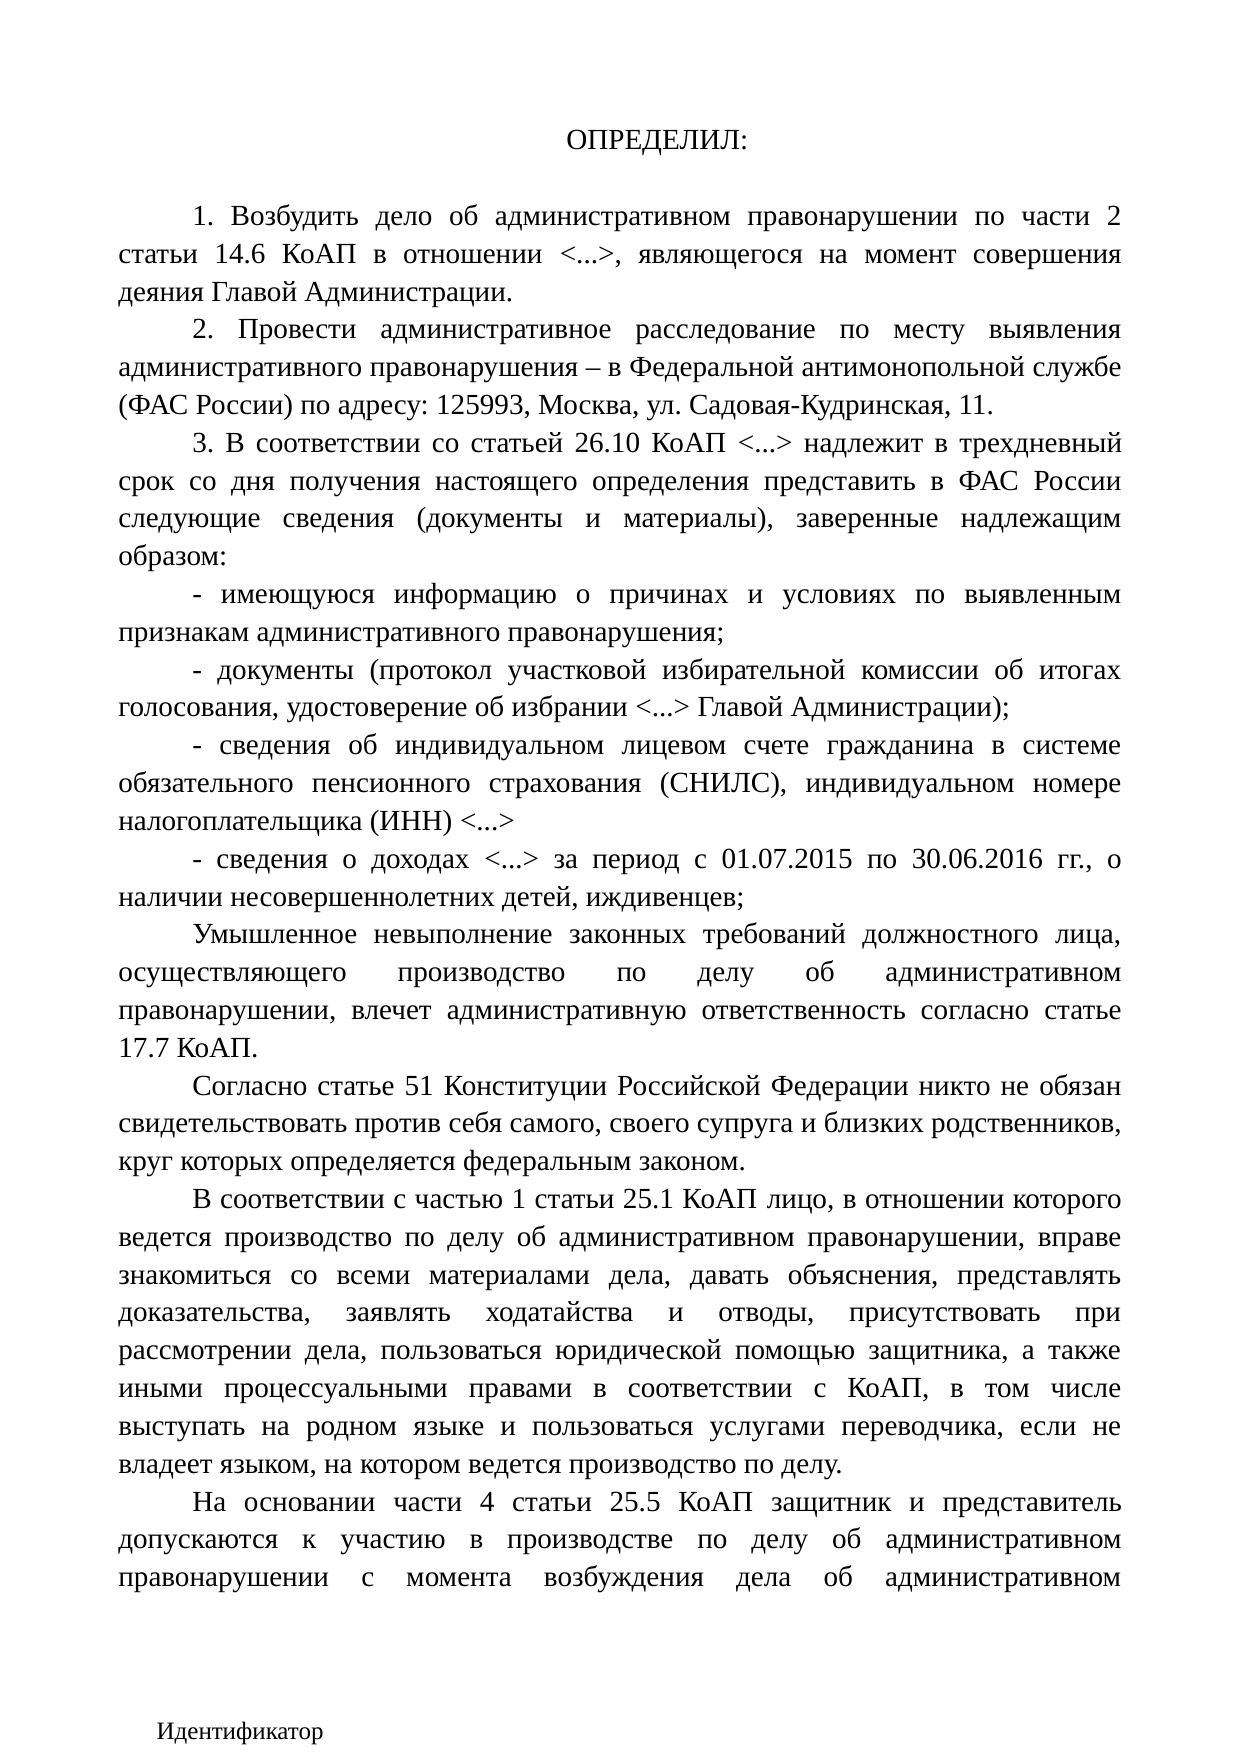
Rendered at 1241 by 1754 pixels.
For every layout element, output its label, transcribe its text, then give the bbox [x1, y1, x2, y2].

text Умышленное невыполнение законных требований должностного лица, осуществляющего производство по делу об административном правонарушении, влечет административную ответственность согласно статье 17.7 КоАП. [118, 912, 1122, 1063]
text На основании части 4 статьи 25.5 КоАП защитник и представитель допускаются к участию в производстве по делу об административном правонарушении с момента возбуждения дела об административном [118, 1479, 1122, 1593]
text 1. Возбудить дело об административном правонарушении по части 2 статьи 14.6 КоАП в отношении <...>, являющегося на момент совершения деяния Главой Администрации. [118, 194, 1122, 307]
text В соответствии с частью 1 статьи 25.1 КоАП лицо, в отношении которого ведется производство по делу об административном правонарушении, вправе знакомиться со всеми материалами дела, давать объяснения, представлять доказательства, заявлять ходатайства и отводы, присутствовать при рассмотрении дела, пользоваться юридической помощью защитника, а также иными процессуальными правами в соответствии с КоАП, в том числе выступать на родном языке и пользоваться услугами переводчика, если не владеет языком, на котором ведется производство по делу. [118, 1177, 1122, 1479]
text ОПРЕДЕЛИЛ: [118, 118, 1122, 156]
text 2. Провести административное расследование по месту выявления административного правонарушения – в Федеральной антимонопольной службе (ФАС России) по адресу: 125993, Москва, ул. Садовая-Кудринская, 11. [118, 307, 1122, 421]
text - документы (протокол участковой избирательной комиссии об итогах голосования, удостоверение об избрании <...> Главой Администрации); [118, 647, 1122, 723]
text - сведения о доходах <...> за период с 01.07.2015 по 30.06.2016 гг., о наличии несовершеннолетних детей, иждивенцев; [118, 837, 1122, 912]
text - сведения об индивидуальном лицевом счете гражданина в системе обязательного пенсионного страхования (СНИЛС), индивидуальном номере налогоплательщика (ИНН) <...> [118, 723, 1122, 837]
text 3. В соответствии со статьей 26.10 КоАП <...> надлежит в трехдневный срок со дня получения настоящего определения представить в ФАС России следующие сведения (документы и материалы), заверенные надлежащим образом: [118, 421, 1122, 572]
text - имеющуюся информацию о причинах и условиях по выявленным признакам административного правонарушения; [118, 572, 1122, 647]
text Согласно статье 51 Конституции Российской Федерации никто не обязан свидетельствовать против себя самого, своего супруга и близких родственников, круг которых определяется федеральным законом. [118, 1063, 1122, 1177]
